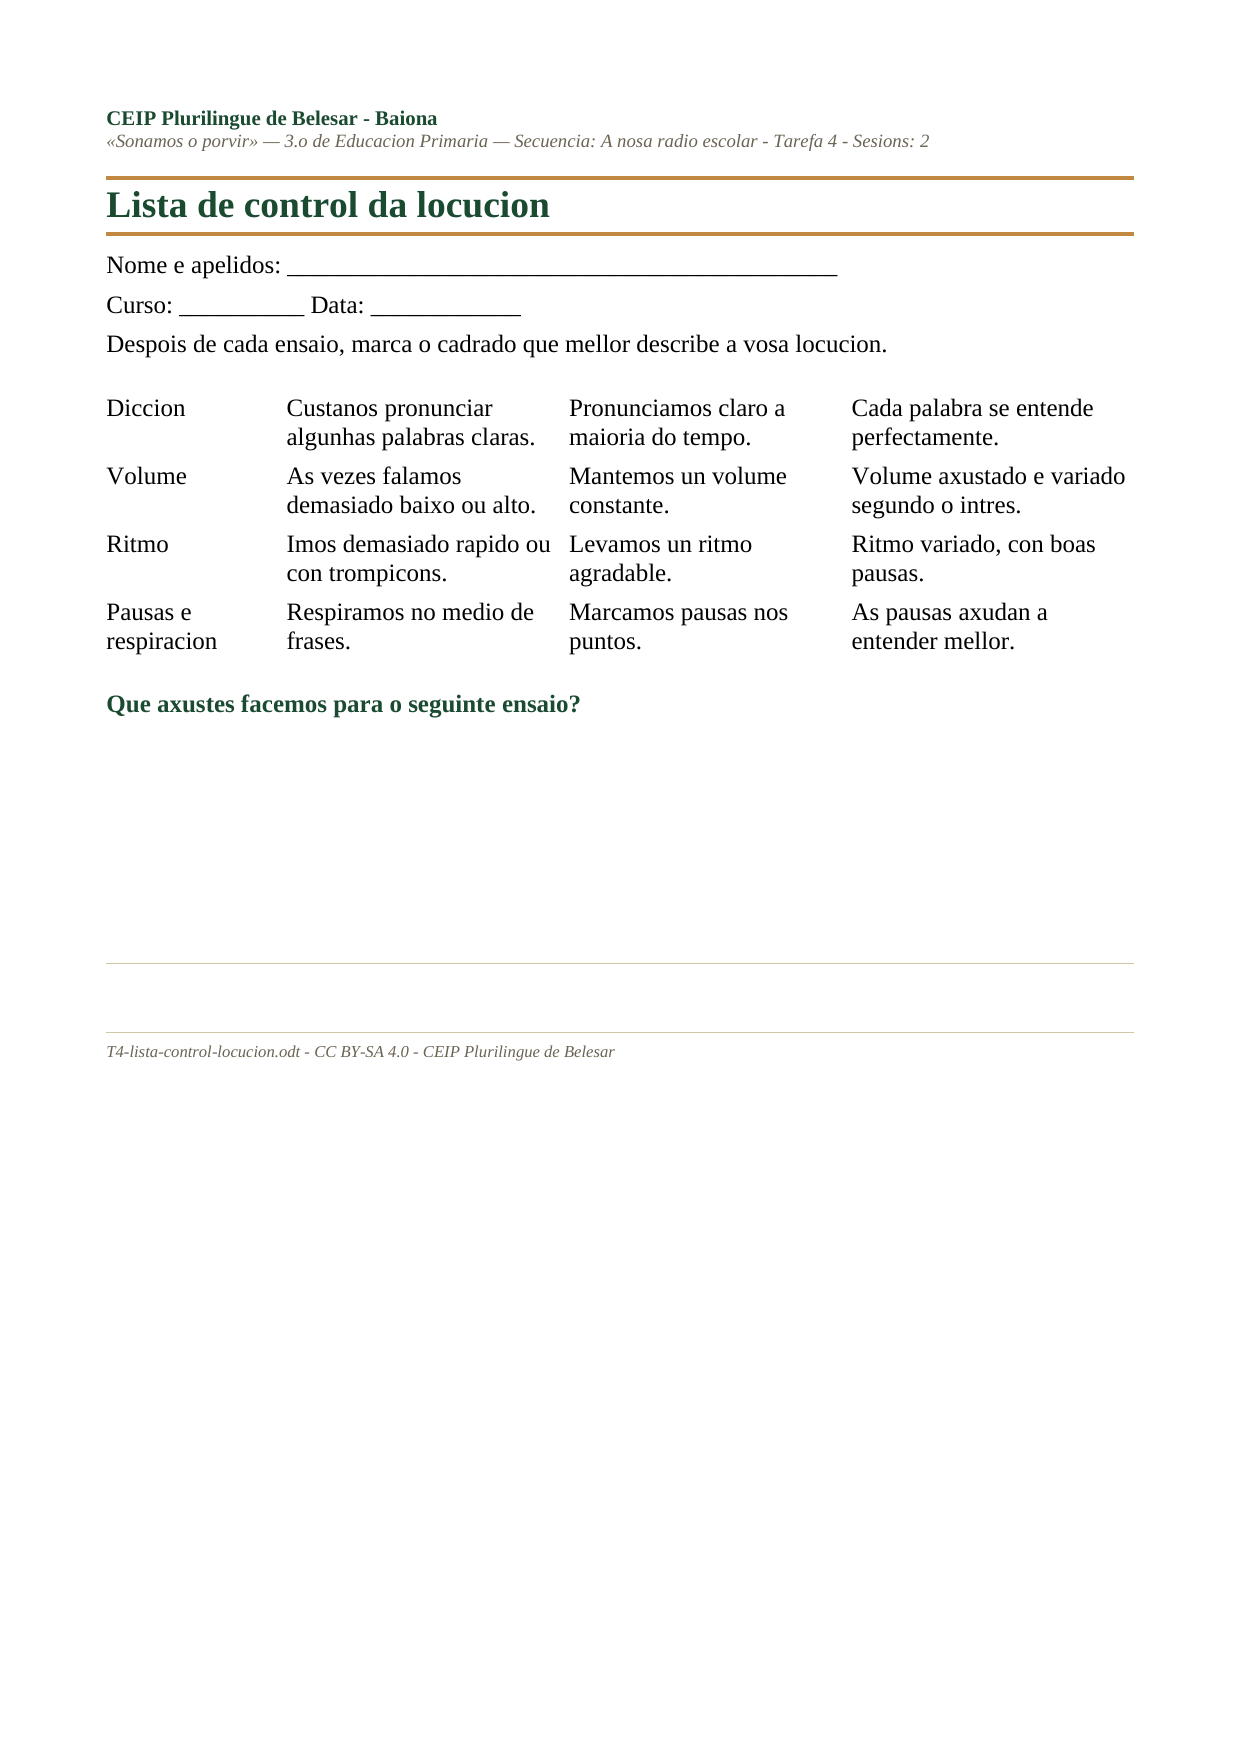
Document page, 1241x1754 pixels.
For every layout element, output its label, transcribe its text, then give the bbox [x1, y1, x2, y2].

table_header Moi ben! [851, 369, 1134, 393]
table_cell Imos demasiado rapido ou con trompicons. [286, 529, 569, 597]
text Que axustes facemos para o seguinte ensaio? [106, 689, 1134, 718]
table_header Imos ben [569, 369, 851, 393]
table_cell Pronunciamos claro a maioria do tempo. [569, 393, 851, 461]
table_cell Respiramos no medio de frases. [286, 597, 569, 665]
text CEIP Plurilingue de Belesar - Baiona [106, 106, 1134, 130]
table_cell Levamos un ritmo agradable. [569, 529, 851, 597]
table_header Aspecto [106, 369, 286, 393]
table_cell Cada palabra se entende perfectamente. [851, 393, 1134, 461]
table_cell Custanos pronunciar algunhas palabras claras. [286, 393, 569, 461]
text «Sonamos o porvir» — 3.o de Educacion Primaria — Secuencia: A nosa radio escolar - Tarefa 4 - Sesions: 2 [106, 130, 1134, 152]
text Curso: __________ Data: ____________ [106, 290, 1134, 319]
table_cell Ritmo variado, con boas pausas. [851, 529, 1134, 597]
table_cell Marcamos pausas nos puntos. [569, 597, 851, 665]
table_cell Diccion [106, 393, 286, 461]
table_cell Volume axustado e variado segundo o intres. [851, 461, 1134, 529]
text Despois de cada ensaio, marca o cadrado que mellor describe a vosa locucion. [106, 329, 1134, 358]
table_header Empezamos [286, 369, 569, 393]
table_cell As pausas axudan a entender mellor. [851, 597, 1134, 665]
table_cell Ritmo [106, 529, 286, 597]
table_cell Pausas e respiracion [106, 597, 286, 665]
table_cell Mantemos un volume constante. [569, 461, 851, 529]
table_cell As vezes falamos demasiado baixo ou alto. [286, 461, 569, 529]
text T4-lista-control-locucion.odt - CC BY-SA 4.0 - CEIP Plurilingue de Belesar [106, 1033, 1134, 1061]
text Nome e apelidos: ____________________________________________ [106, 251, 1134, 279]
text Lista de control da locucion [106, 180, 1134, 232]
table_cell Volume [106, 461, 286, 529]
